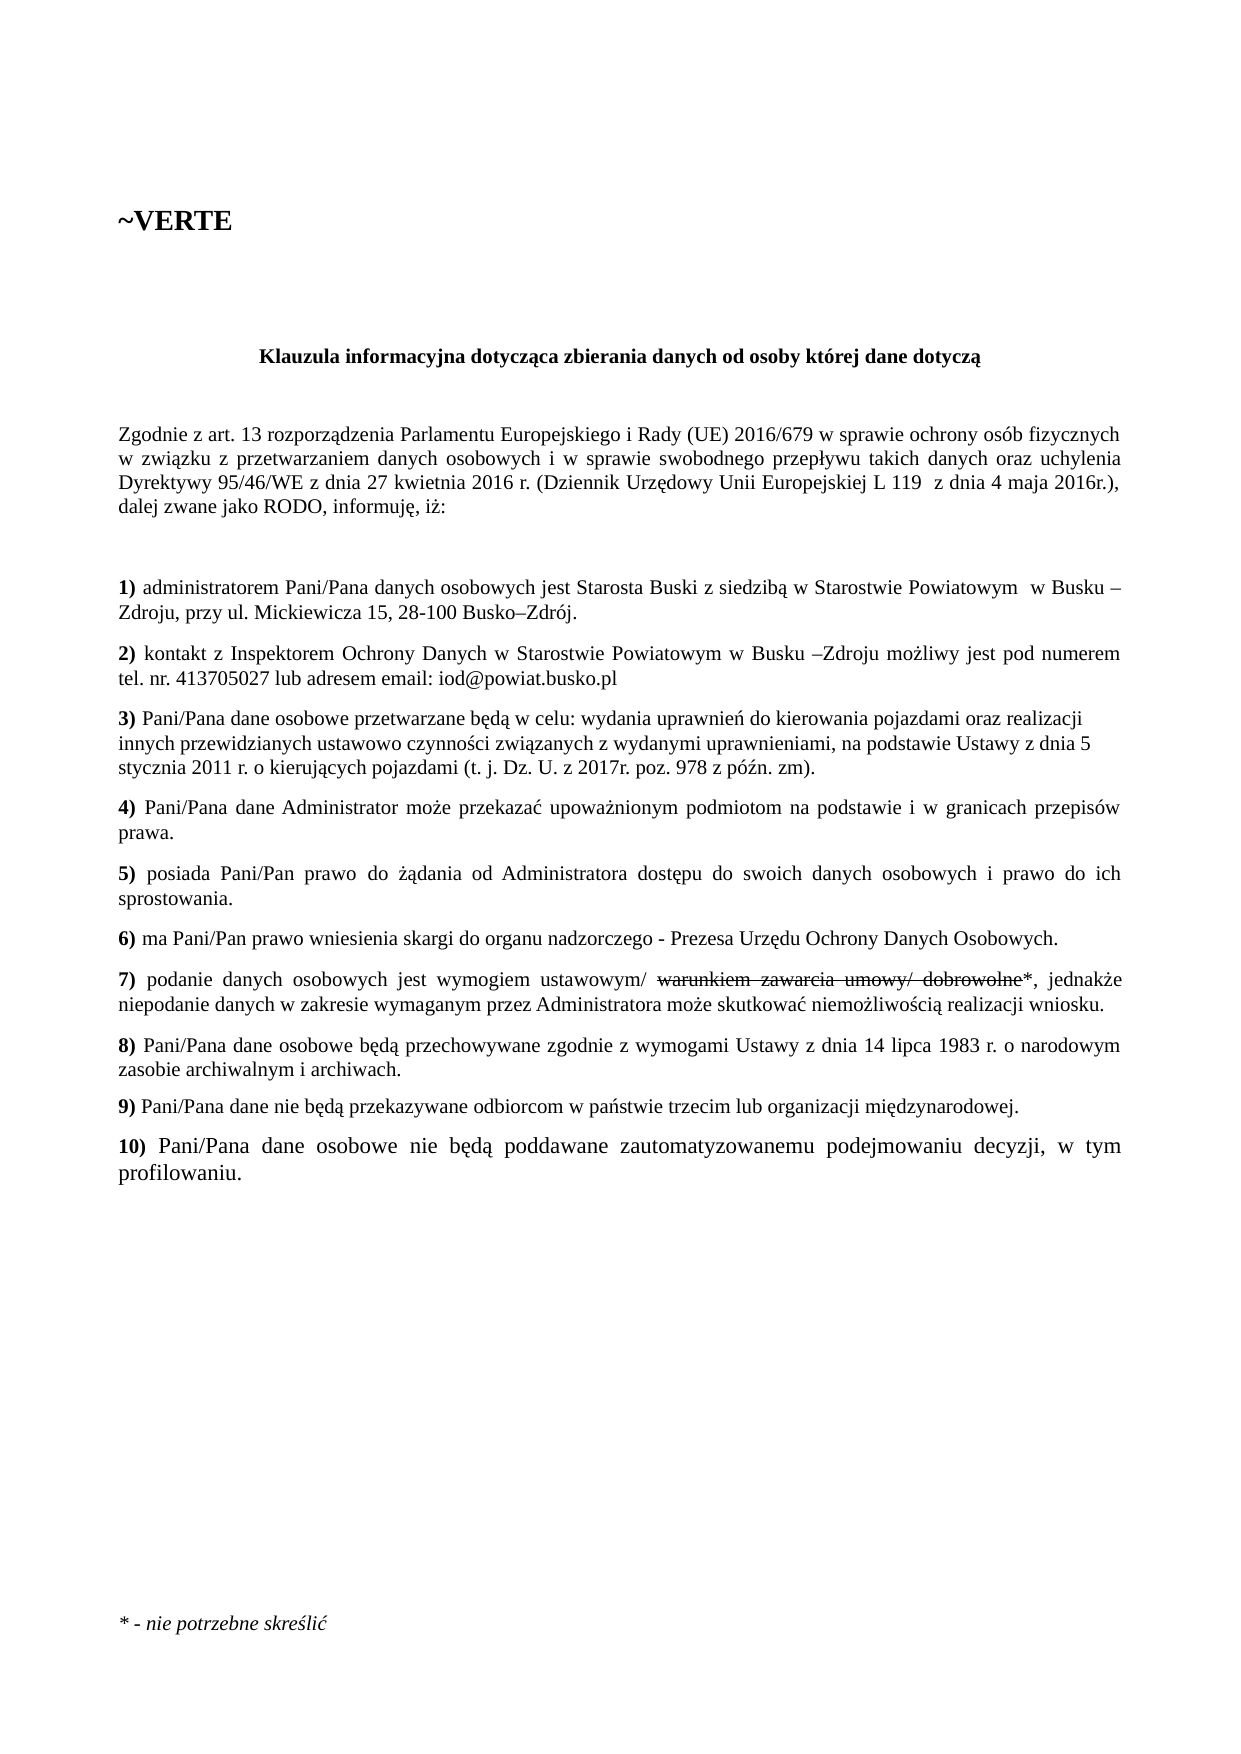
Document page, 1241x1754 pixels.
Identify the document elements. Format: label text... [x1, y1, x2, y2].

text 3) Pani/Pana dane osobowe przetwarzane będą w celu: wydania uprawnień do kierowania pojazdami oraz realizacji innych przewidzianych ustawowo czynności związanych z wydanymi uprawnieniami, na podstawie Ustawy z dnia 5 stycznia 2011 r. o kierujących pojazdami (t. j. Dz. U. z 2017r. poz. 978 z późn. zm). [118, 702, 1122, 779]
text 9) Pani/Pana dane nie będą przekazywane odbiorcom w państwie trzecim lub organizacji międzynarodowej. [118, 1094, 1122, 1118]
text ~VERTE [118, 203, 1122, 237]
text Zgodnie z art. 13 rozporządzenia Parlamentu Europejskiego i Rady (UE) 2016/679 w sprawie ochrony osób fizycznych w związku z przetwarzaniem danych osobowych i w sprawie swobodnego przepływu takich danych oraz uchylenia Dyrektywy 95/46/WE z dnia 27 kwietnia 2016 r. (Dziennik Urzędowy Unii Europejskiej L 119 z dnia 4 maja 2016r.), dalej zwane jako RODO, informuję, iż: [118, 421, 1122, 518]
text 5) posiada Pani/Pan prawo do żądania od Administratora dostępu do swoich danych osobowych i prawo do ich sprostowania. [118, 857, 1122, 909]
text 2) kontakt z Inspektorem Ochrony Danych w Starostwie Powiatowym w Busku –Zdroju możliwy jest pod numerem tel. nr. 413705027 lub adresem email: iod@powiat.busko.pl [118, 637, 1122, 689]
text 6) ma Pani/Pan prawo wniesienia skargi do organu nadzorczego - Prezesa Urzędu Ochrony Danych Osobowych. [118, 922, 1122, 951]
text 7) podanie danych osobowych jest wymogiem ustawowym/ warunkiem zawarcia umowy/ dobrowolne*, jednakże niepodanie danych w zakresie wymaganym przez Administratora może skutkować niemożliwością realizacji wniosku. [118, 963, 1122, 1016]
text 8) Pani/Pana dane osobowe będą przechowywane zgodnie z wymogami Ustawy z dnia 14 lipca 1983 r. o narodowym zasobie archiwalnym i archiwach. [118, 1029, 1122, 1081]
text 4) Pani/Pana dane Administrator może przekazać upoważnionym podmiotom na podstawie i w granicach przepisów prawa. [118, 791, 1122, 844]
text * - nie potrzebne skreślić [118, 1611, 1122, 1635]
text Klauzula informacyjna dotycząca zbierania danych od osoby której dane dotyczą [118, 344, 1122, 368]
text 10) Pani/Pana dane osobowe nie będą poddawane zautomatyzowanemu podejmowaniu decyzji, w tym profilowaniu. [118, 1131, 1122, 1186]
text 1) administratorem Pani/Pana danych osobowych jest Starosta Buski z siedzibą w Starostwie Powiatowym w Busku –Zdroju, przy ul. Mickiewicza 15, 28-100 Busko–Zdrój. [118, 571, 1122, 624]
